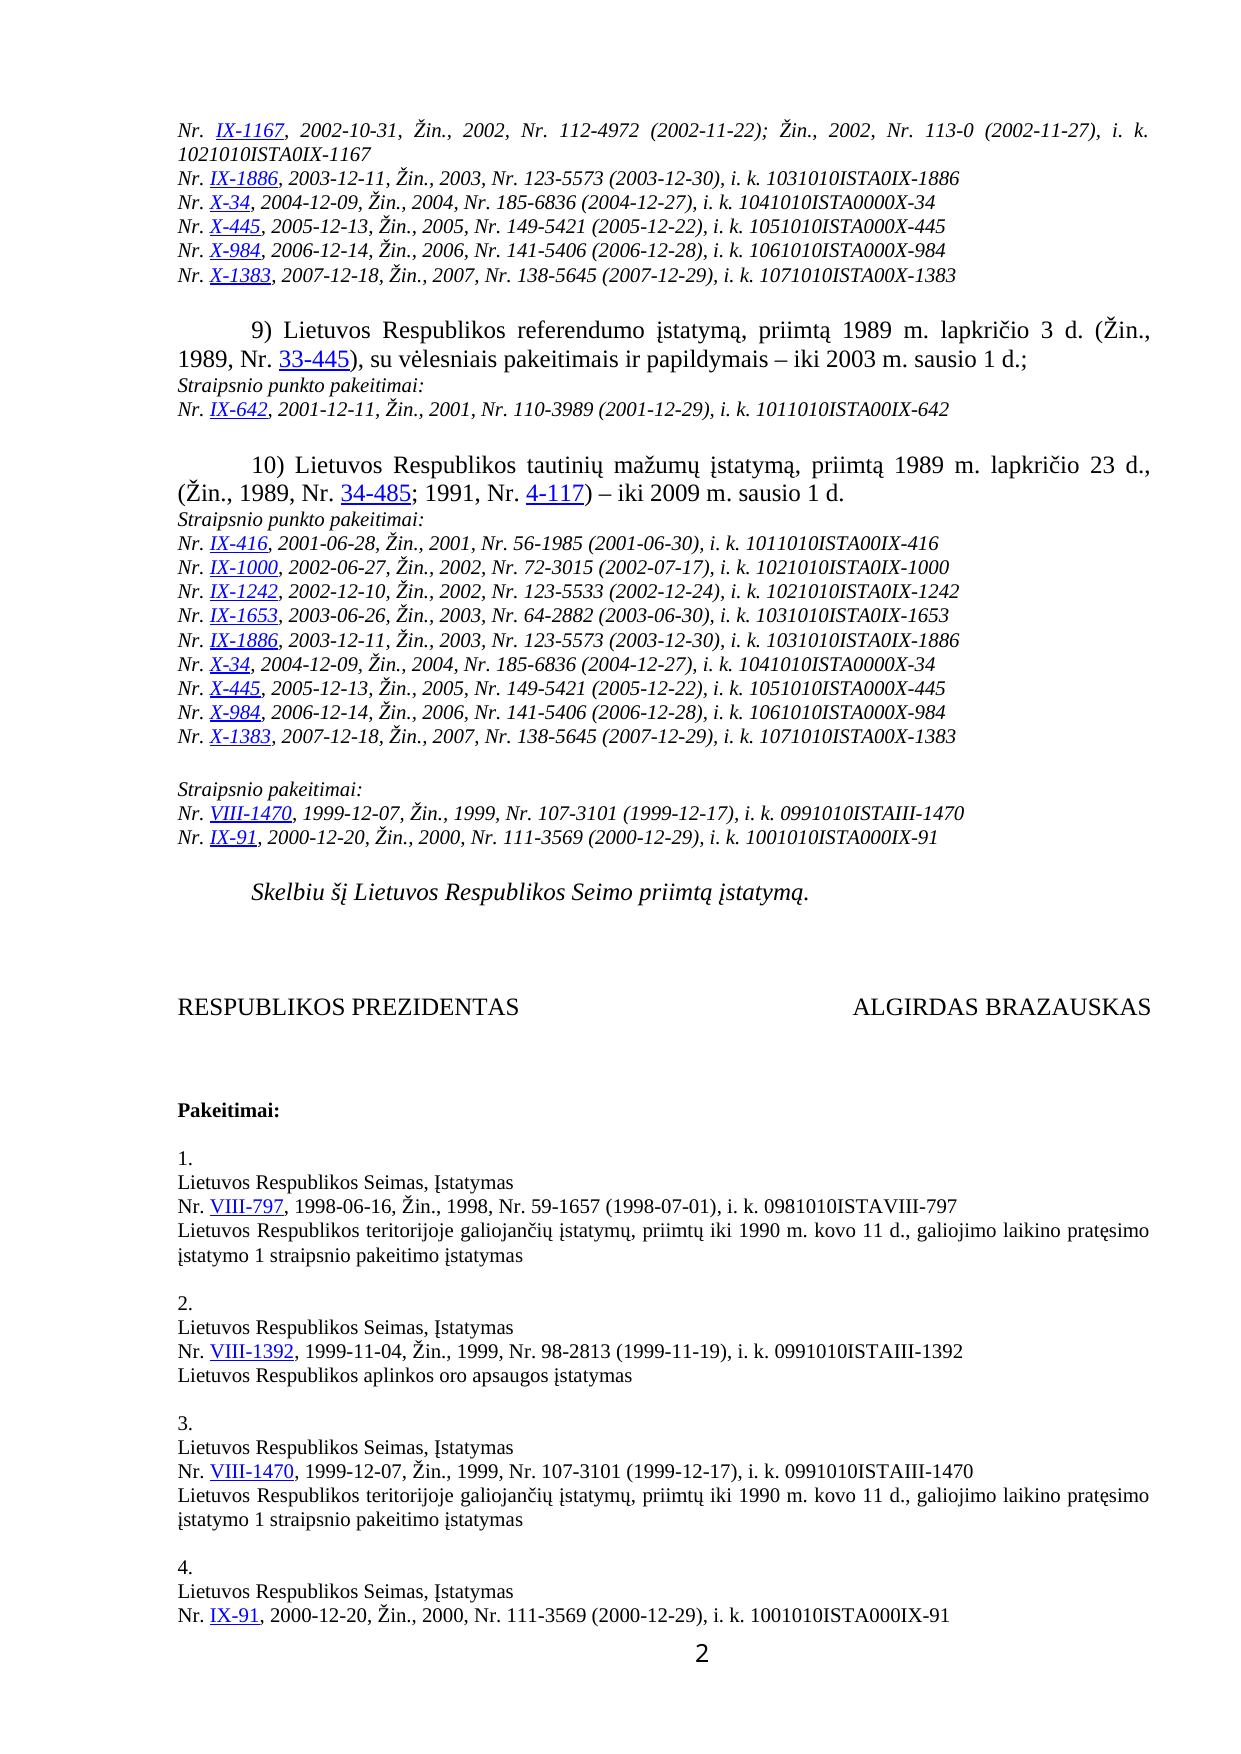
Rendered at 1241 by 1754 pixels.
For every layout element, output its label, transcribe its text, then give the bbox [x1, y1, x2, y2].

text Nr. X-445, 2005-12-13, Žin., 2005, Nr. 149-5421 (2005-12-22), i. k. 1051010ISTA000X-445 [177, 214, 1152, 238]
text Nr. X-984, 2006-12-14, Žin., 2006, Nr. 141-5406 (2006-12-28), i. k. 1061010ISTA000X-984 [177, 700, 1152, 724]
text Nr. VIII-797, 1998-06-16, Žin., 1998, Nr. 59-1657 (1998-07-01), i. k. 0981010ISTAVIII-797 [177, 1194, 1152, 1218]
text Straipsnio pakeitimai: [177, 777, 1152, 801]
text Lietuvos Respublikos aplinkos oro apsaugos įstatymas [177, 1363, 1152, 1387]
text Lietuvos Respublikos teritorijoje galiojančių įstatymų, priimtų iki 1990 m. kovo 11 d., galiojimo laikino pratęsimo įstatymo 1 straipsnio pakeitimo įstatymas [177, 1218, 1152, 1267]
text Nr. X-1383, 2007-12-18, Žin., 2007, Nr. 138-5645 (2007-12-29), i. k. 1071010ISTA00X-1383 [177, 724, 1152, 748]
text Pakeitimai: [177, 1098, 1152, 1122]
text Nr. IX-1000, 2002-06-27, Žin., 2002, Nr. 72-3015 (2002-07-17), i. k. 1021010ISTA0IX-1000 [177, 555, 1152, 579]
text Nr. IX-1653, 2003-06-26, Žin., 2003, Nr. 64-2882 (2003-06-30), i. k. 1031010ISTA0IX-1653 [177, 603, 1152, 627]
text 2. [177, 1291, 1152, 1315]
text 3. [177, 1411, 1152, 1435]
text 9) Lietuvos Respublikos referendumo įstatymą, priimtą 1989 m. lapkričio 3 d. (Žin., 1989, Nr. 33-445), su vėlesniais pakeitimais ir papildymais – iki 2003 m. sausio 1 d.; [177, 315, 1152, 373]
text Nr. IX-91, 2000-12-20, Žin., 2000, Nr. 111-3569 (2000-12-29), i. k. 1001010ISTA000IX-91 [177, 1603, 1152, 1627]
text Straipsnio punkto pakeitimai: [177, 507, 1152, 531]
text Lietuvos Respublikos Seimas, Įstatymas [177, 1579, 1152, 1603]
text Lietuvos Respublikos teritorijoje galiojančių įstatymų, priimtų iki 1990 m. kovo 11 d., galiojimo laikino pratęsimo įstatymo 1 straipsnio pakeitimo įstatymas [177, 1483, 1152, 1531]
text 4. [177, 1555, 1152, 1579]
text Lietuvos Respublikos Seimas, Įstatymas [177, 1170, 1152, 1194]
text Nr. IX-1242, 2002-12-10, Žin., 2002, Nr. 123-5533 (2002-12-24), i. k. 1021010ISTA0IX-1242 [177, 579, 1152, 603]
text Nr. X-1383, 2007-12-18, Žin., 2007, Nr. 138-5645 (2007-12-29), i. k. 1071010ISTA00X-1383 [177, 262, 1152, 287]
text RESPUBLIKOS PREZIDENTAS ALGIRDAS BRAZAUSKAS [177, 992, 1152, 1021]
text Nr. IX-1886, 2003-12-11, Žin., 2003, Nr. 123-5573 (2003-12-30), i. k. 1031010ISTA0IX-1886 [177, 166, 1152, 190]
text Nr. IX-416, 2001-06-28, Žin., 2001, Nr. 56-1985 (2001-06-30), i. k. 1011010ISTA00IX-416 [177, 531, 1152, 555]
text Skelbiu šį Lietuvos Respublikos Seimo priimtą įstatymą. [177, 877, 1152, 906]
text 10) Lietuvos Respublikos tautinių mažumų įstatymą, priimtą 1989 m. lapkričio 23 d., (Žin., 1989, Nr. 34-485; 1991, Nr. 4-117) – iki 2009 m. sausio 1 d. [177, 450, 1152, 507]
text Nr. IX-1167, 2002-10-31, Žin., 2002, Nr. 112-4972 (2002-11-22); Žin., 2002, Nr. 113-0 (2002-11-27), i. k. 1021010ISTA0IX-1167 [177, 118, 1152, 166]
text Nr. VIII-1392, 1999-11-04, Žin., 1999, Nr. 98-2813 (1999-11-19), i. k. 0991010ISTAIII-1392 [177, 1339, 1152, 1363]
text Nr. X-34, 2004-12-09, Žin., 2004, Nr. 185-6836 (2004-12-27), i. k. 1041010ISTA0000X-34 [177, 190, 1152, 214]
text Lietuvos Respublikos Seimas, Įstatymas [177, 1435, 1152, 1459]
text Nr. IX-642, 2001-12-11, Žin., 2001, Nr. 110-3989 (2001-12-29), i. k. 1011010ISTA00IX-642 [177, 397, 1152, 421]
text Nr. X-445, 2005-12-13, Žin., 2005, Nr. 149-5421 (2005-12-22), i. k. 1051010ISTA000X-445 [177, 676, 1152, 700]
text Straipsnio punkto pakeitimai: [177, 373, 1152, 397]
text Nr. IX-1886, 2003-12-11, Žin., 2003, Nr. 123-5573 (2003-12-30), i. k. 1031010ISTA0IX-1886 [177, 627, 1152, 652]
text Nr. X-34, 2004-12-09, Žin., 2004, Nr. 185-6836 (2004-12-27), i. k. 1041010ISTA0000X-34 [177, 652, 1152, 676]
text Nr. IX-91, 2000-12-20, Žin., 2000, Nr. 111-3569 (2000-12-29), i. k. 1001010ISTA000IX-91 [177, 825, 1152, 849]
text Lietuvos Respublikos Seimas, Įstatymas [177, 1315, 1152, 1339]
text Nr. VIII-1470, 1999-12-07, Žin., 1999, Nr. 107-3101 (1999-12-17), i. k. 0991010ISTAIII-1470 [177, 1459, 1152, 1483]
text Nr. X-984, 2006-12-14, Žin., 2006, Nr. 141-5406 (2006-12-28), i. k. 1061010ISTA000X-984 [177, 238, 1152, 262]
text 1. [177, 1146, 1152, 1170]
text Nr. VIII-1470, 1999-12-07, Žin., 1999, Nr. 107-3101 (1999-12-17), i. k. 0991010ISTAIII-1470 [177, 801, 1152, 825]
